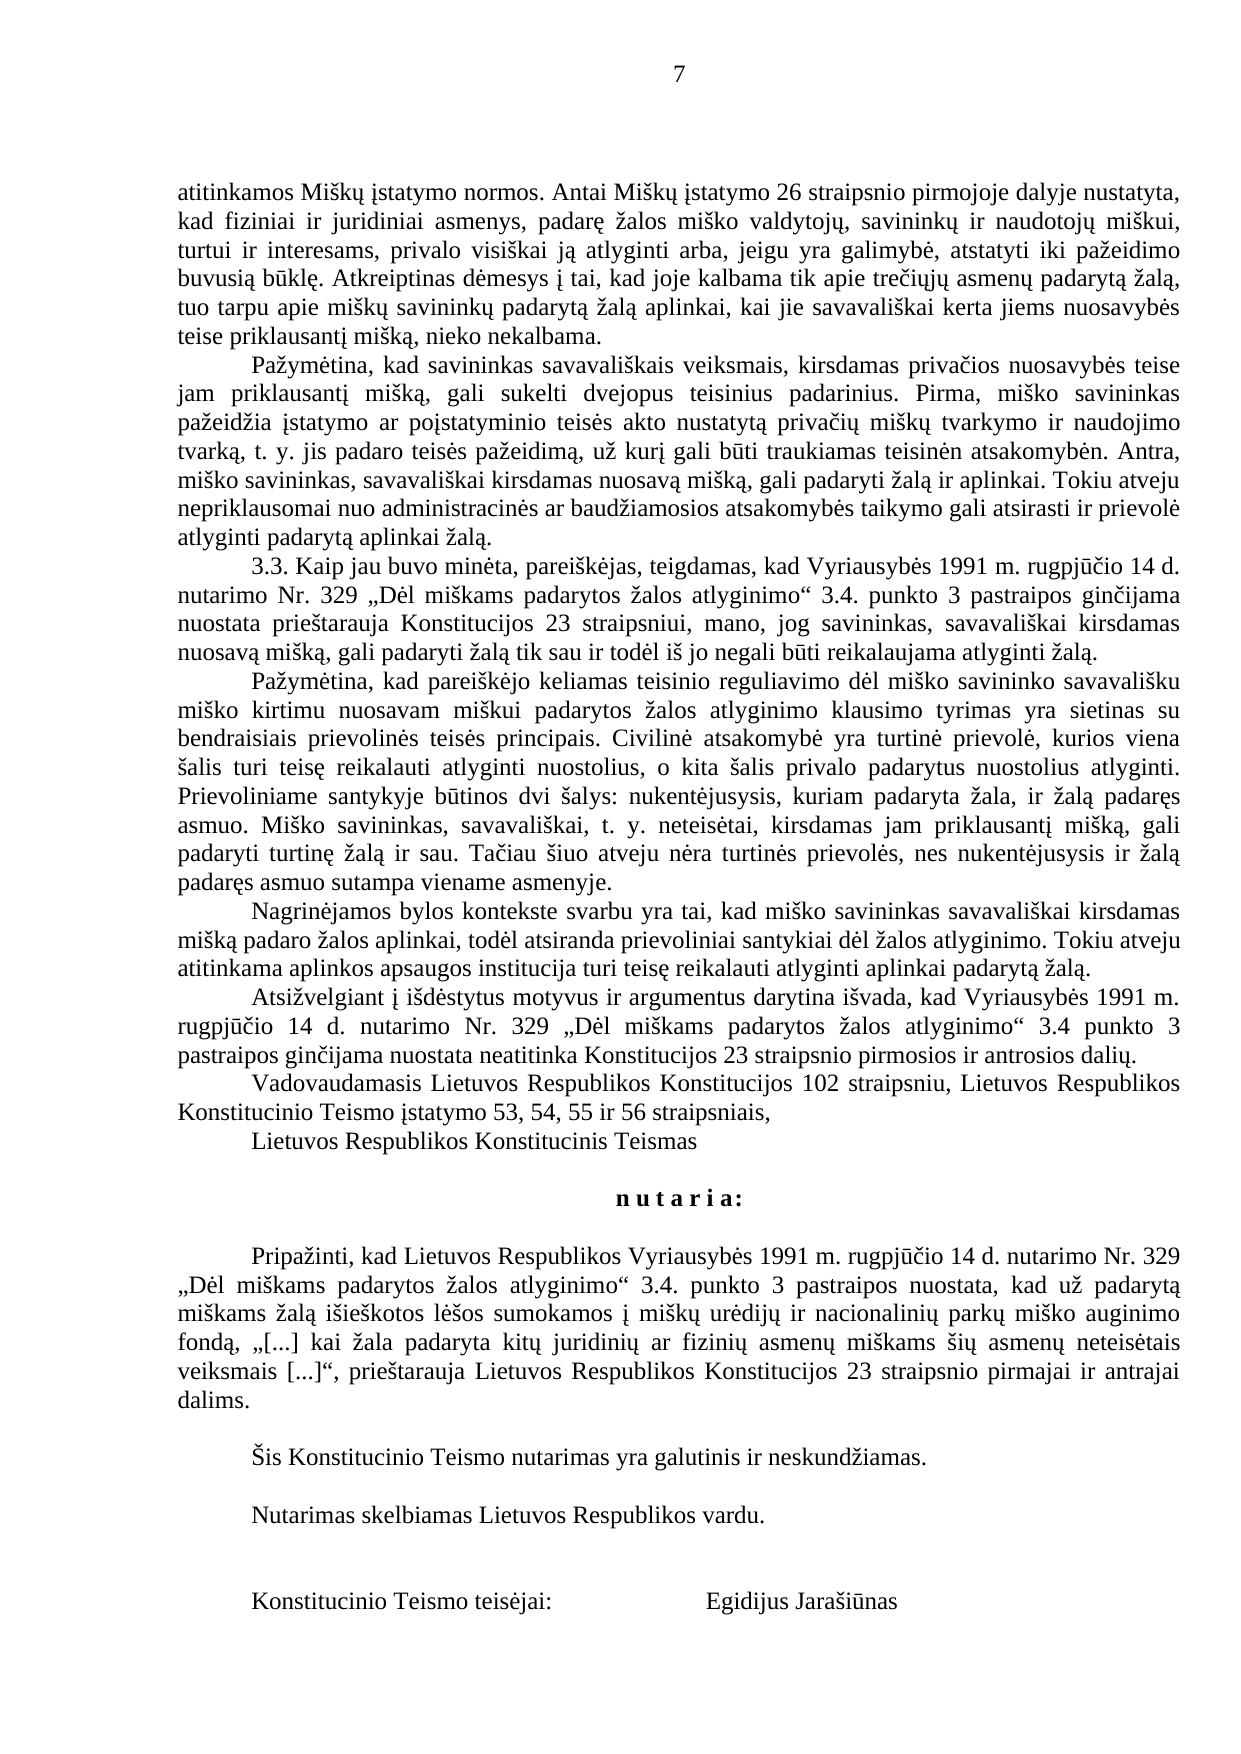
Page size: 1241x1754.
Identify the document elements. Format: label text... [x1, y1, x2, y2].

text Vadovaudamasis Lietuvos Respublikos Konstitucijos 102 straipsniu, Lietuvos Respublikos Konstitucinio Teismo įstatymo 53, 54, 55 ir 56 straipsniais, [177, 1068, 1181, 1126]
text Nutarimas skelbiamas Lietuvos Respublikos vardu. [177, 1500, 1181, 1528]
text Nagrinėjamos bylos kontekste svarbu yra tai, kad miško savininkas savavališkai kirsdamas mišką padaro žalos aplinkai, todėl atsiranda prievoliniai santykiai dėl žalos atlyginimo. Tokiu atveju atitinkama aplinkos apsaugos institucija turi teisę reikalauti atlyginti aplinkai padarytą žalą. [177, 896, 1181, 982]
text Lietuvos Respublikos Konstitucinis Teismas [177, 1126, 1181, 1155]
text Pažymėtina, kad savininkas savavališkais veiksmais, kirsdamas privačios nuosavybės teise jam priklausantį mišką, gali sukelti dvejopus teisinius padarinius. Pirma, miško savininkas pažeidžia įstatymo ar poįstatyminio teisės akto nustatytą privačių miškų tvarkymo ir naudojimo tvarką, t. y. jis padaro teisės pažeidimą, už kurį gali būti traukiamas teisinėn atsakomybėn. Antra, miško savininkas, savavališkai kirsdamas nuosavą mišką, gali padaryti žalą ir aplinkai. Tokiu atveju nepriklausomai nuo administracinės ar baudžiamosios atsakomybės taikymo gali atsirasti ir prievolė atlyginti padarytą aplinkai žalą. [177, 350, 1181, 551]
text 3.3. Kaip jau buvo minėta, pareiškėjas, teigdamas, kad Vyriausybės 1991 m. rugpjūčio 14 d. nutarimo Nr. 329 „Dėl miškams padarytos žalos atlyginimo“ 3.4. punkto 3 pastraipos ginčijama nuostata prieštarauja Konstitucijos 23 straipsniui, mano, jog savininkas, savavališkai kirsdamas nuosavą mišką, gali padaryti žalą tik sau ir todėl iš jo negali būti reikalaujama atlyginti žalą. [177, 551, 1181, 666]
text Šis Konstitucinio Teismo nutarimas yra galutinis ir neskundžiamas. [177, 1442, 1181, 1471]
text Pripažinti, kad Lietuvos Respublikos Vyriausybės 1991 m. rugpjūčio 14 d. nutarimo Nr. 329 „Dėl miškams padarytos žalos atlyginimo“ 3.4. punkto 3 pastraipos nuostata, kad už padarytą miškams žalą išieškotos lėšos sumokamos į miškų urėdijų ir nacionalinių parkų miško auginimo fondą, „[...] kai žala padaryta kitų juridinių ar fizinių asmenų miškams šių asmenų neteisėtais veiksmais [...]“, prieštarauja Lietuvos Respublikos Konstitucijos 23 straipsnio pirmajai ir antrajai dalims. [177, 1241, 1181, 1413]
text Atsižvelgiant į išdėstytus motyvus ir argumentus darytina išvada, kad Vyriausybės 1991 m. rugpjūčio 14 d. nutarimo Nr. 329 „Dėl miškams padarytos žalos atlyginimo“ 3.4 punkto 3 pastraipos ginčijama nuostata neatitinka Konstitucijos 23 straipsnio pirmosios ir antrosios dalių. [177, 982, 1181, 1068]
text nutaria: [177, 1183, 1181, 1212]
text atitinkamos Miškų įstatymo normos. Antai Miškų įstatymo 26 straipsnio pirmojoje dalyje nustatyta, kad fiziniai ir juridiniai asmenys, padarę žalos miško valdytojų, savininkų ir naudotojų miškui, turtui ir interesams, privalo visiškai ją atlyginti arba, jeigu yra galimybė, atstatyti iki pažeidimo buvusią būklę. Atkreiptinas dėmesys į tai, kad joje kalbama tik apie trečiųjų asmenų padarytą žalą, tuo tarpu apie miškų savininkų padarytą žalą aplinkai, kai jie savavališkai kerta jiems nuosavybės teise priklausantį mišką, nieko nekalbama. [177, 177, 1181, 350]
text Pažymėtina, kad pareiškėjo keliamas teisinio reguliavimo dėl miško savininko savavališku miško kirtimu nuosavam miškui padarytos žalos atlyginimo klausimo tyrimas yra sietinas su bendraisiais prievolinės teisės principais. Civilinė atsakomybė yra turtinė prievolė, kurios viena šalis turi teisę reikalauti atlyginti nuostolius, o kita šalis privalo padarytus nuostolius atlyginti. Prievoliniame santykyje būtinos dvi šalys: nukentėjusysis, kuriam padaryta žala, ir žalą padaręs asmuo. Miško savininkas, savavališkai, t. y. neteisėtai, kirsdamas jam priklausantį mišką, gali padaryti turtinę žalą ir sau. Tačiau šiuo atveju nėra turtinės prievolės, nes nukentėjusysis ir žalą padaręs asmuo sutampa viename asmenyje. [177, 666, 1181, 896]
text Konstitucinio Teismo teisėjai: Egidijus Jarašiūnas [177, 1586, 1181, 1615]
